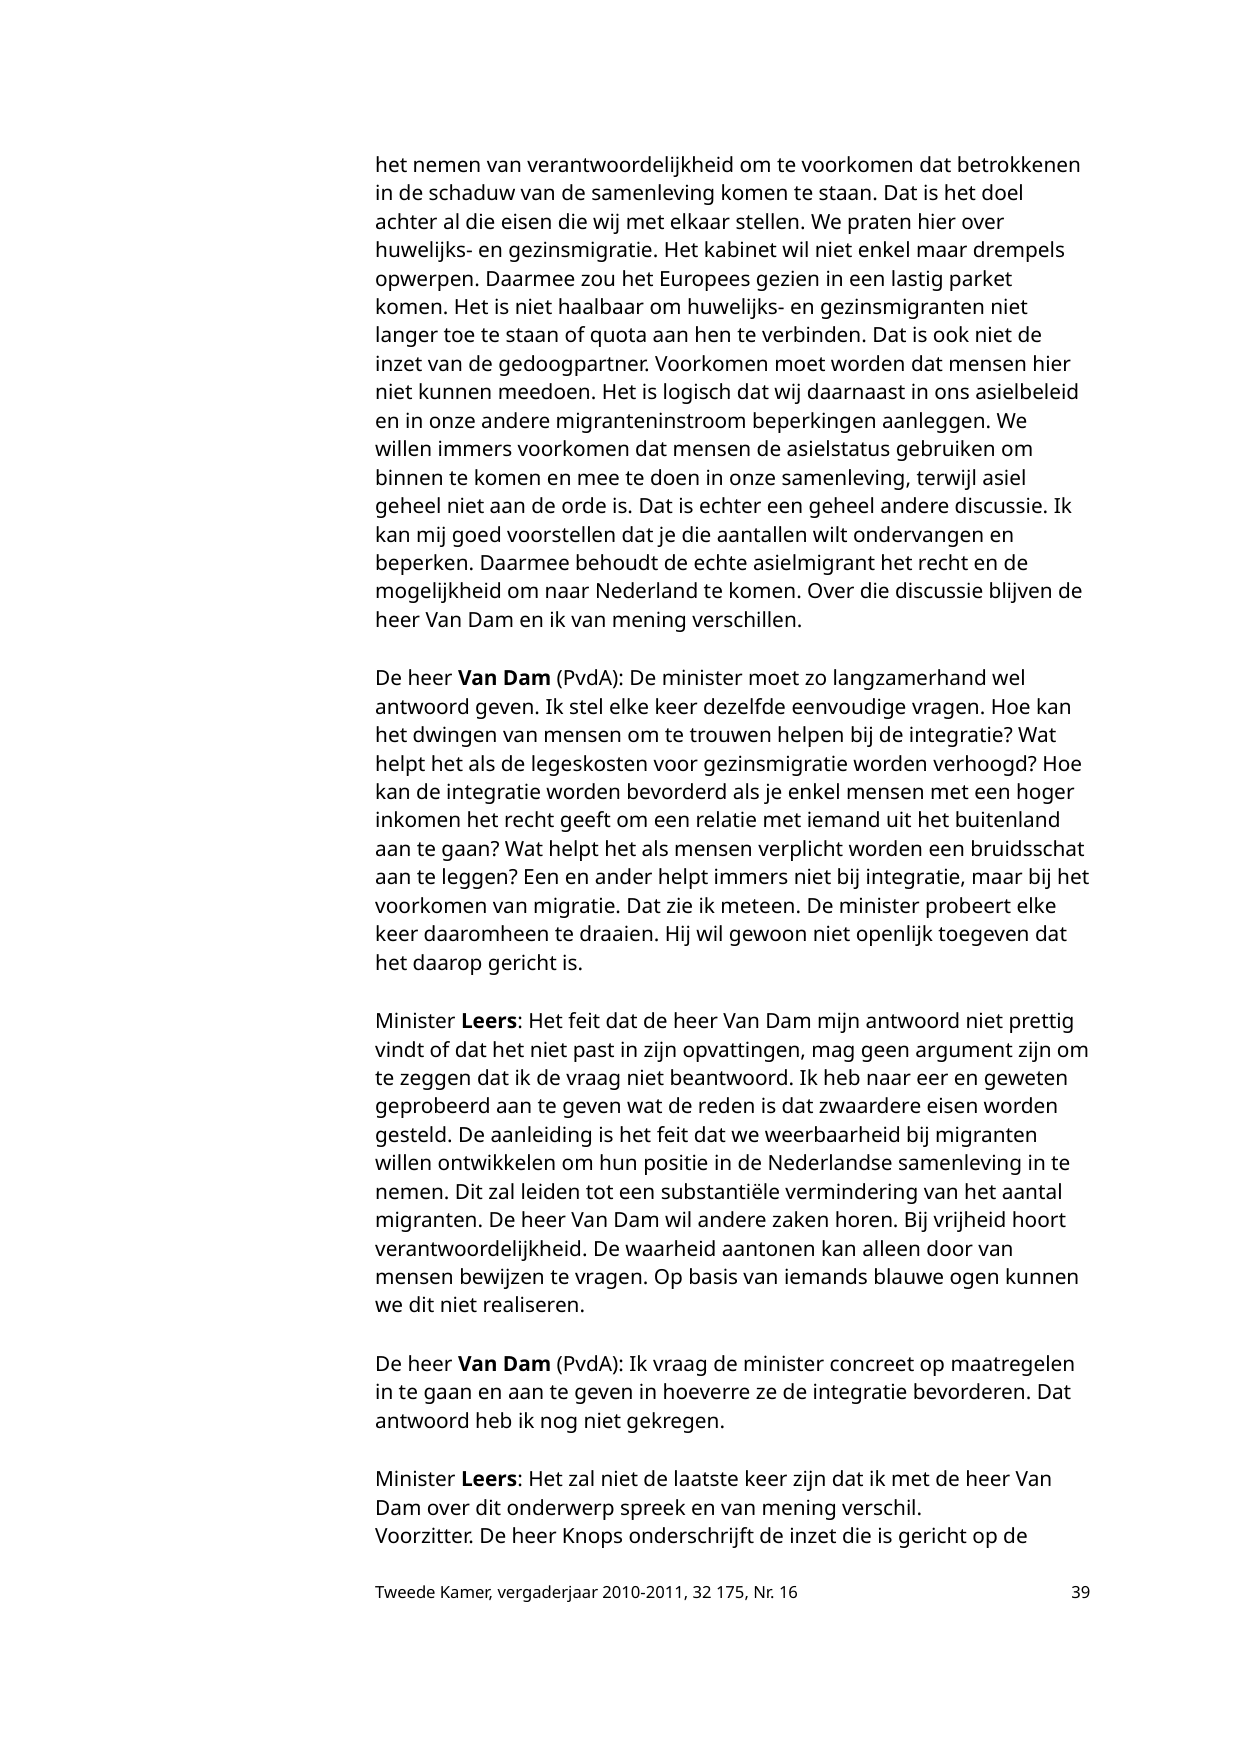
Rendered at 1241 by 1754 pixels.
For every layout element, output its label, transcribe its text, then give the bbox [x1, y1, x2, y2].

text het nemen van verantwoordelijkheid om te voorkomen dat betrokkenen in de schaduw van de samenleving komen te staan. Dat is het doel achter al die eisen die wij met elkaar stellen. We praten hier over huwelijks- en gezinsmigratie. Het kabinet wil niet enkel maar drempels opwerpen. Daarmee zou het Europees gezien in een lastig parket komen. Het is niet haalbaar om huwelijks- en gezinsmigranten niet langer toe te staan of quota aan hen te verbinden. Dat is ook niet de inzet van de gedoogpartner. Voorkomen moet worden dat mensen hier niet kunnen meedoen. Het is logisch dat wij daarnaast in ons asielbeleid en in onze andere migranteninstroom beperkingen aanleggen. We willen immers voorkomen dat mensen de asielstatus gebruiken om binnen te komen en mee te doen in onze samenleving, terwijl asiel geheel niet aan de orde is. Dat is echter een geheel andere discussie. Ik kan mij goed voorstellen dat je die aantallen wilt ondervangen en beperken. Daarmee behoudt de echte asielmigrant het recht en de mogelijkheid om naar Nederland te komen. Over die discussie blijven de heer Van Dam en ik van mening verschillen. [375, 150, 1090, 633]
text De heer Van Dam (PvdA): De minister moet zo langzamerhand wel antwoord geven. Ik stel elke keer dezelfde eenvoudige vragen. Hoe kan het dwingen van mensen om te trouwen helpen bij de integratie? Wat helpt het als de legeskosten voor gezinsmigratie worden verhoogd? Hoe kan de integratie worden bevorderd als je enkel mensen met een hoger inkomen het recht geeft om een relatie met iemand uit het buitenland aan te gaan? Wat helpt het als mensen verplicht worden een bruidsschat aan te leggen? Een en ander helpt immers niet bij integratie, maar bij het voorkomen van migratie. Dat zie ik meteen. De minister probeert elke keer daaromheen te draaien. Hij wil gewoon niet openlijk toegeven dat het daarop gericht is. [375, 663, 1090, 976]
text Voorzitter. De heer Knops onderschrijft de inzet die is gericht op de [375, 1521, 1090, 1550]
text Minister Leers: Het feit dat de heer Van Dam mijn antwoord niet prettig vindt of dat het niet past in zijn opvattingen, mag geen argument zijn om te zeggen dat ik de vraag niet beantwoord. Ik heb naar eer en geweten geprobeerd aan te geven wat de reden is dat zwaardere eisen worden gesteld. De aanleiding is het feit dat we weerbaarheid bij migranten willen ontwikkelen om hun positie in de Nederlandse samenleving in te nemen. Dit zal leiden tot een substantiële vermindering van het aantal migranten. De heer Van Dam wil andere zaken horen. Bij vrijheid hoort verantwoordelijkheid. De waarheid aantonen kan alleen door van mensen bewijzen te vragen. Op basis van iemands blauwe ogen kunnen we dit niet realiseren. [375, 1006, 1090, 1319]
text Minister Leers: Het zal niet de laatste keer zijn dat ik met de heer Van Dam over dit onderwerp spreek en van mening verschil. [375, 1464, 1090, 1521]
text De heer Van Dam (PvdA): Ik vraag de minister concreet op maatregelen in te gaan en aan te geven in hoeverre ze de integratie bevorderen. Dat antwoord heb ik nog niet gekregen. [375, 1349, 1090, 1434]
